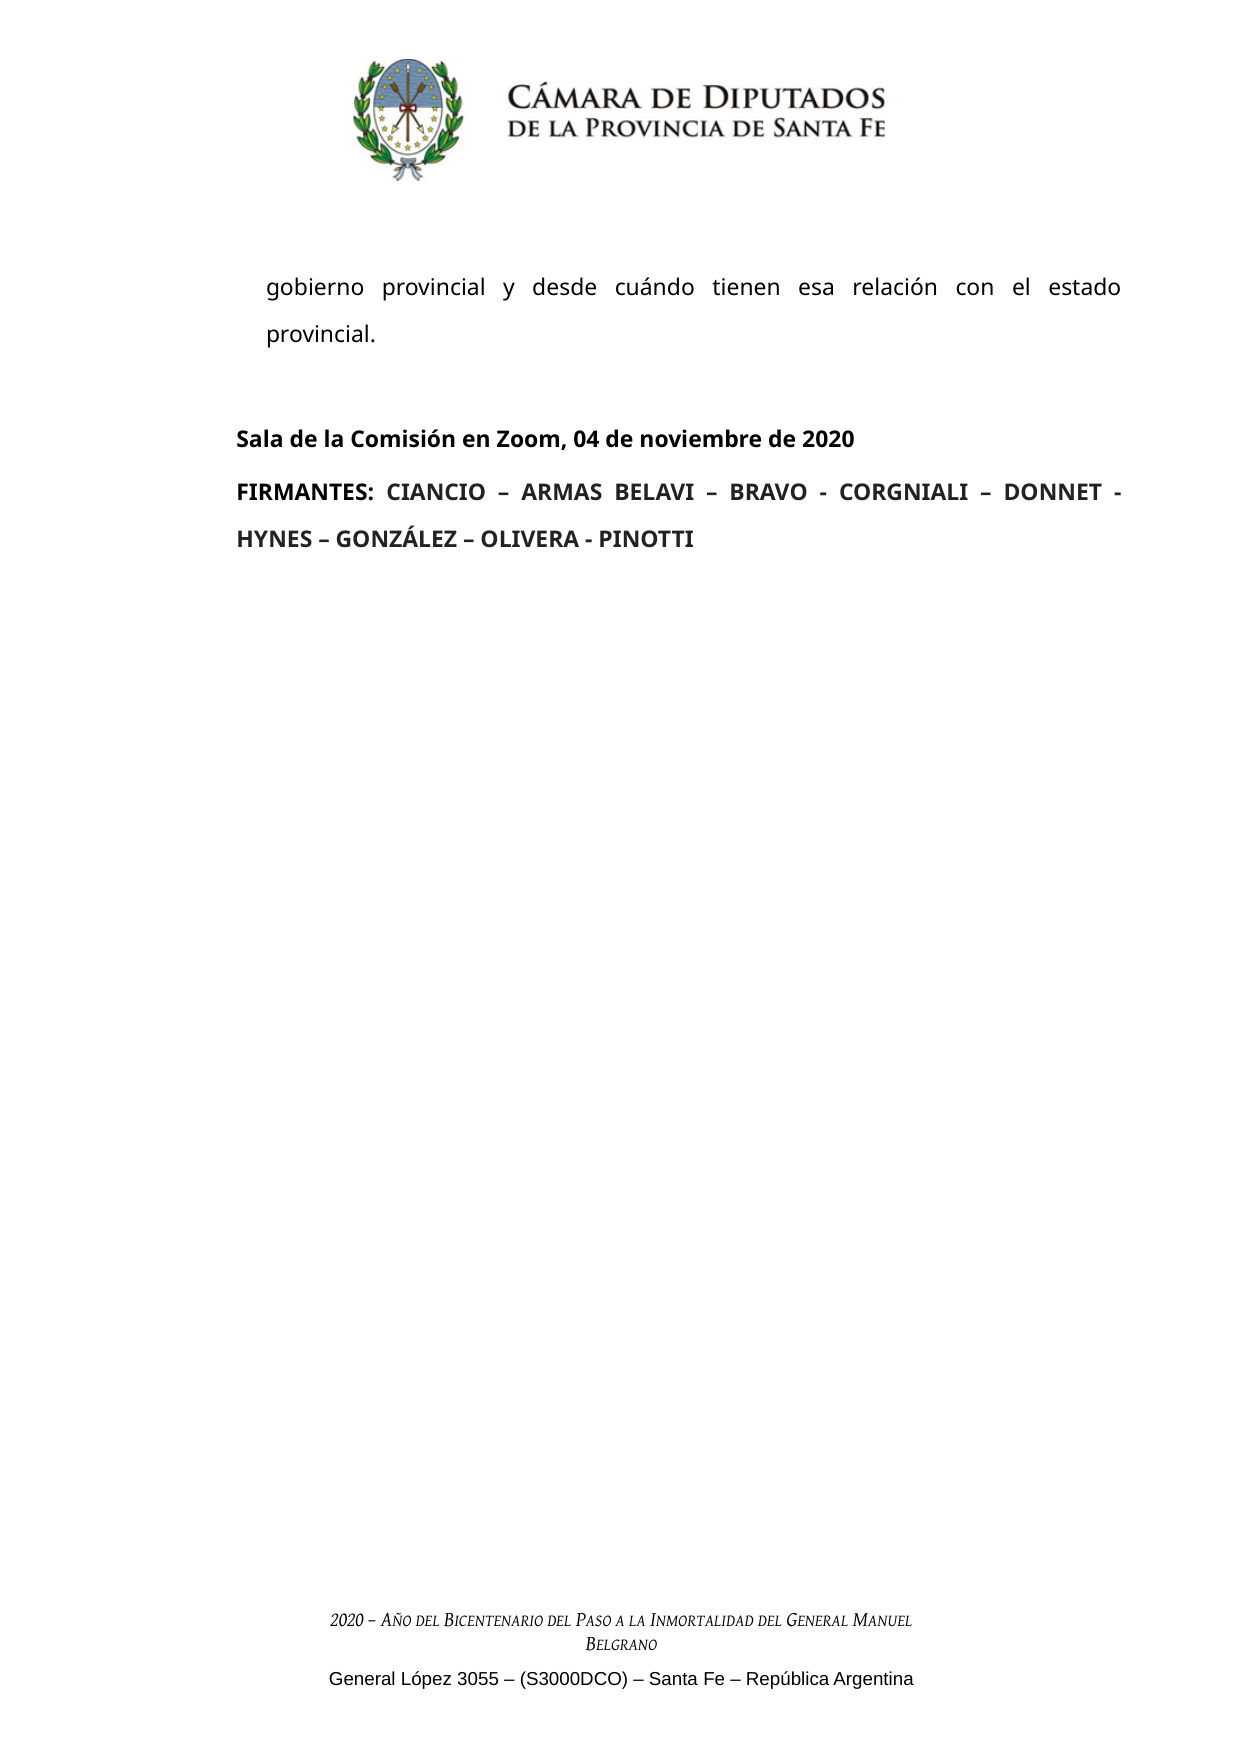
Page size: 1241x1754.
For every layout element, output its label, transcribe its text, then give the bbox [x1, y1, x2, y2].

text gobierno provincial y desde cuándo tienen esa relación con el estado provincial. [266, 271, 1122, 349]
text FIRMANTES: CIANCIO – ARMAS BELAVI – BRAVO - CORGNIALI – DONNET - HYNES – GONZÁLEZ – OLIVERA - PINOTTI [236, 476, 1122, 554]
text Sala de la Comisión en Zoom, 04 de noviembre de 2020 [236, 423, 1122, 455]
